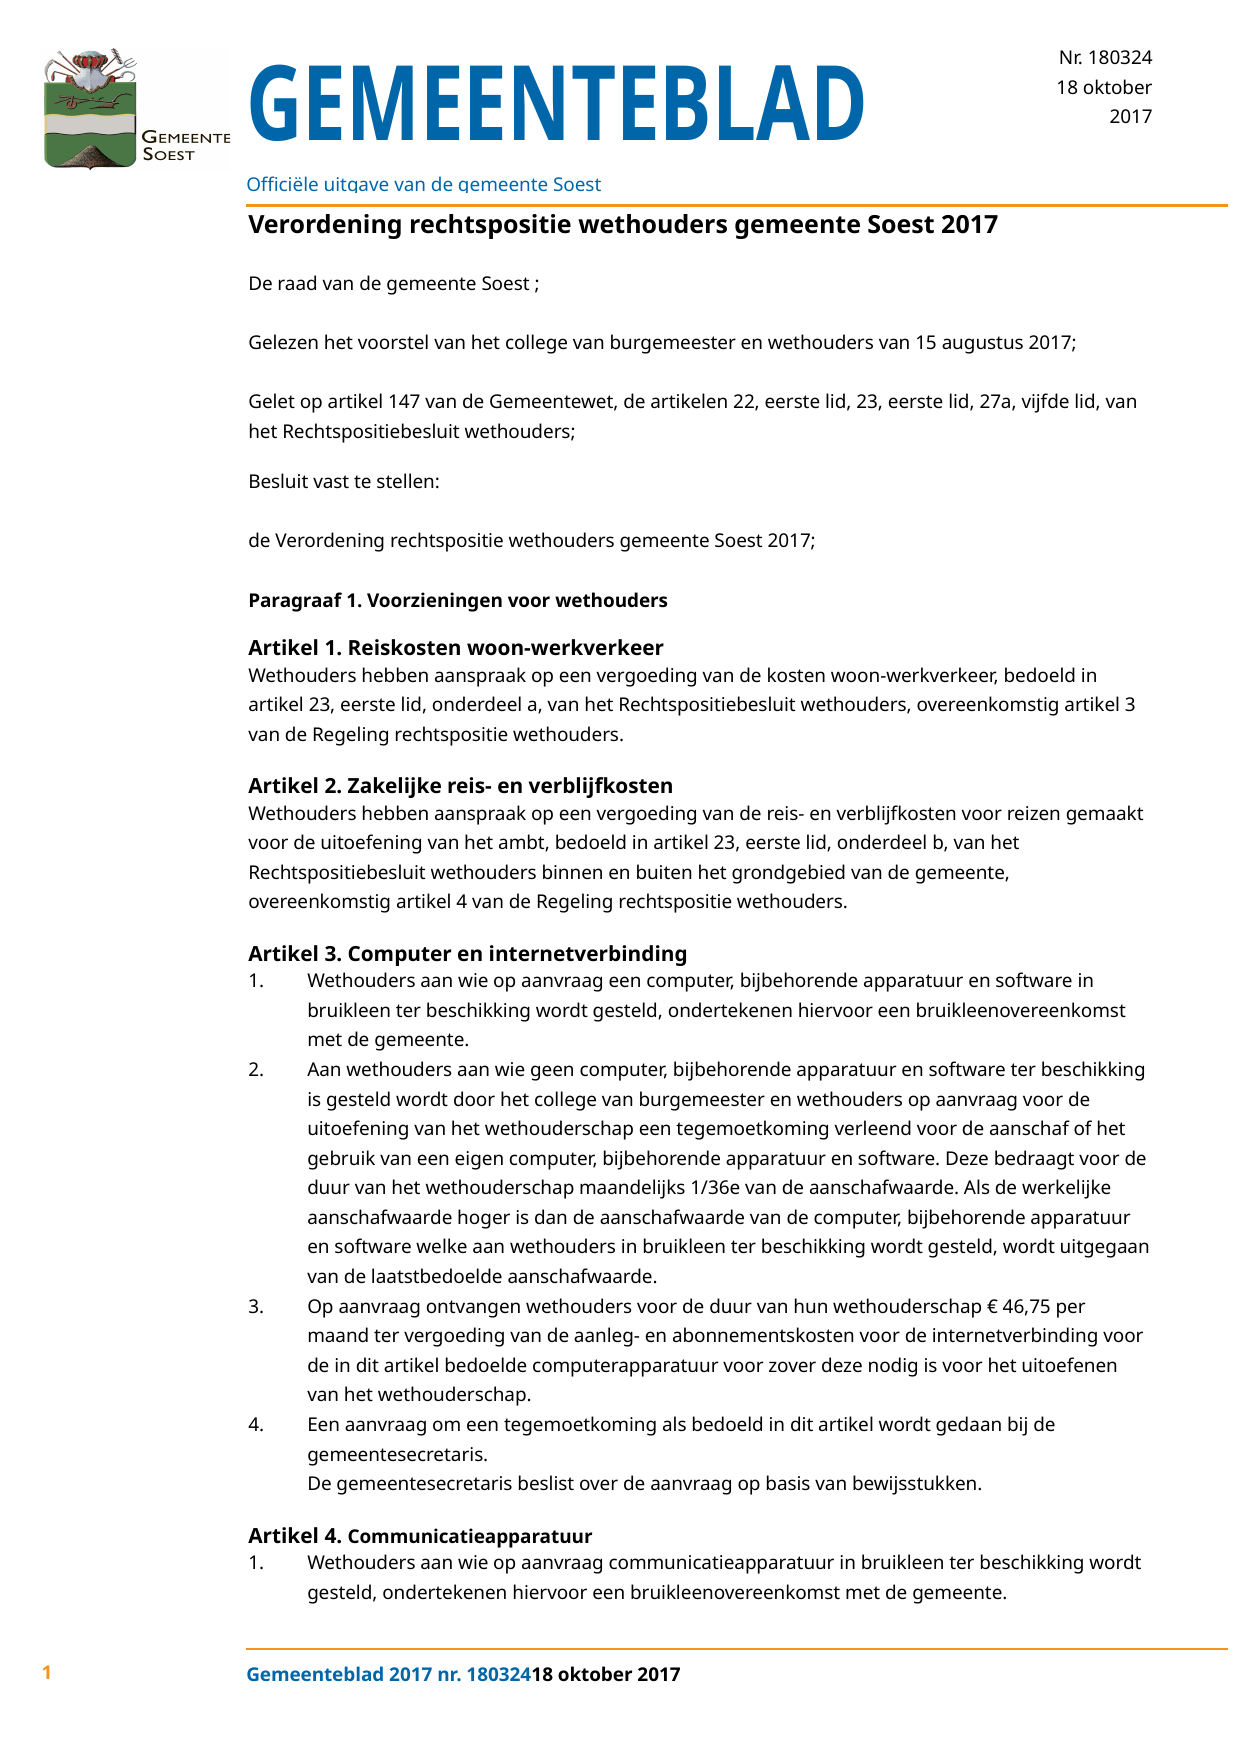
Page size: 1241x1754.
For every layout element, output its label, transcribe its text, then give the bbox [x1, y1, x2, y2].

text De raad van de gemeente Soest ; [248, 270, 1152, 296]
text de Verordening rechtspositie wethouders gemeente Soest 2017; [248, 528, 1152, 553]
text Besluit vast te stellen: [248, 468, 1152, 494]
text Wethouders hebben aanspraak op een vergoeding van de kosten woon-werkverkeer, bedoeld in artikel 23, eerste lid, onderdeel a, van het Rechtspositiebesluit wethouders, overeenkomstig artikel 3 van de Regeling rechtspositie wethouders. [248, 662, 1152, 747]
list Wethouders aan wie op aanvraag een computer, bijbehorende apparatuur en software in bruikleen ter beschikking wordt gesteld, ondertekenen hiervoor een bruikleenovereenkomst met de gemeente. [248, 967, 1152, 1052]
list Een aanvraag om een tegemoetkoming als bedoeld in dit artikel wordt gedaan bij de gemeentesecretaris. [248, 1411, 1152, 1467]
text Verordening rechtspositie wethouders gemeente Soest 2017 [248, 207, 1152, 241]
text Wethouders hebben aanspraak op een vergoeding van de reis- en verblijfkosten voor reizen gemaakt voor de uitoefening van het ambt, bedoeld in artikel 23, eerste lid, onderdeel b, van het Rechtspositiebesluit wethouders binnen en buiten het grondgebied van de gemeente, overeenkomstig artikel 4 van de Regeling rechtspositie wethouders. [248, 800, 1152, 914]
text Paragraaf 1. Voorzieningen voor wethouders [248, 587, 1152, 613]
list Wethouders aan wie op aanvraag communicatieapparatuur in bruikleen ter beschikking wordt gesteld, ondertekenen hiervoor een bruikleenovereenkomst met de gemeente. [248, 1549, 1152, 1604]
text Artikel 3. Computer en internetverbinding [248, 939, 1152, 967]
text Artikel 2. Zakelijke reis- en verblijfkosten [248, 771, 1152, 800]
text Artikel 1. Reiskosten woon-werkverkeer [248, 633, 1152, 662]
text Gelet op artikel 147 van de Gemeentewet, de artikelen 22, eerste lid, 23, eerste lid, 27a, vijfde lid, van het Rechtspositiebesluit wethouders; [248, 389, 1152, 444]
list Op aanvraag ontvangen wethouders voor de duur van hun wethouderschap € 46,75 per maand ter vergoeding van de aanleg- en abonnementskosten voor de internetverbinding voor de in dit artikel bedoelde computerapparatuur voor zover deze nodig is voor het uitoefenen van het wethouderschap. [248, 1293, 1152, 1407]
list Aan wethouders aan wie geen computer, bijbehorende apparatuur en software ter beschikking is gesteld wordt door het college van burgemeester en wethouders op aanvraag voor de uitoefening van het wethouderschap een tegemoetkoming verleend voor de aanschaf of het gebruik van een eigen computer, bijbehorende apparatuur en software. Deze bedraagt voor de duur van het wethouderschap maandelijks 1/36e van de aanschafwaarde. Als de werkelijke aanschafwaarde hoger is dan de aanschafwaarde van de computer, bijbehorende apparatuur en software welke aan wethouders in bruikleen ter beschikking wordt gesteld, wordt uitgegaan van de laatstbedoelde aanschafwaarde. [248, 1056, 1152, 1289]
text Artikel 4. Communicatieapparatuur [248, 1521, 1152, 1549]
picture [41, 47, 231, 172]
text Gelezen het voorstel van het college van burgemeester en wethouders van 15 augustus 2017; [248, 329, 1152, 355]
list De gemeentesecretaris beslist over de aanvraag op basis van bewijsstukken. [248, 1470, 1152, 1496]
